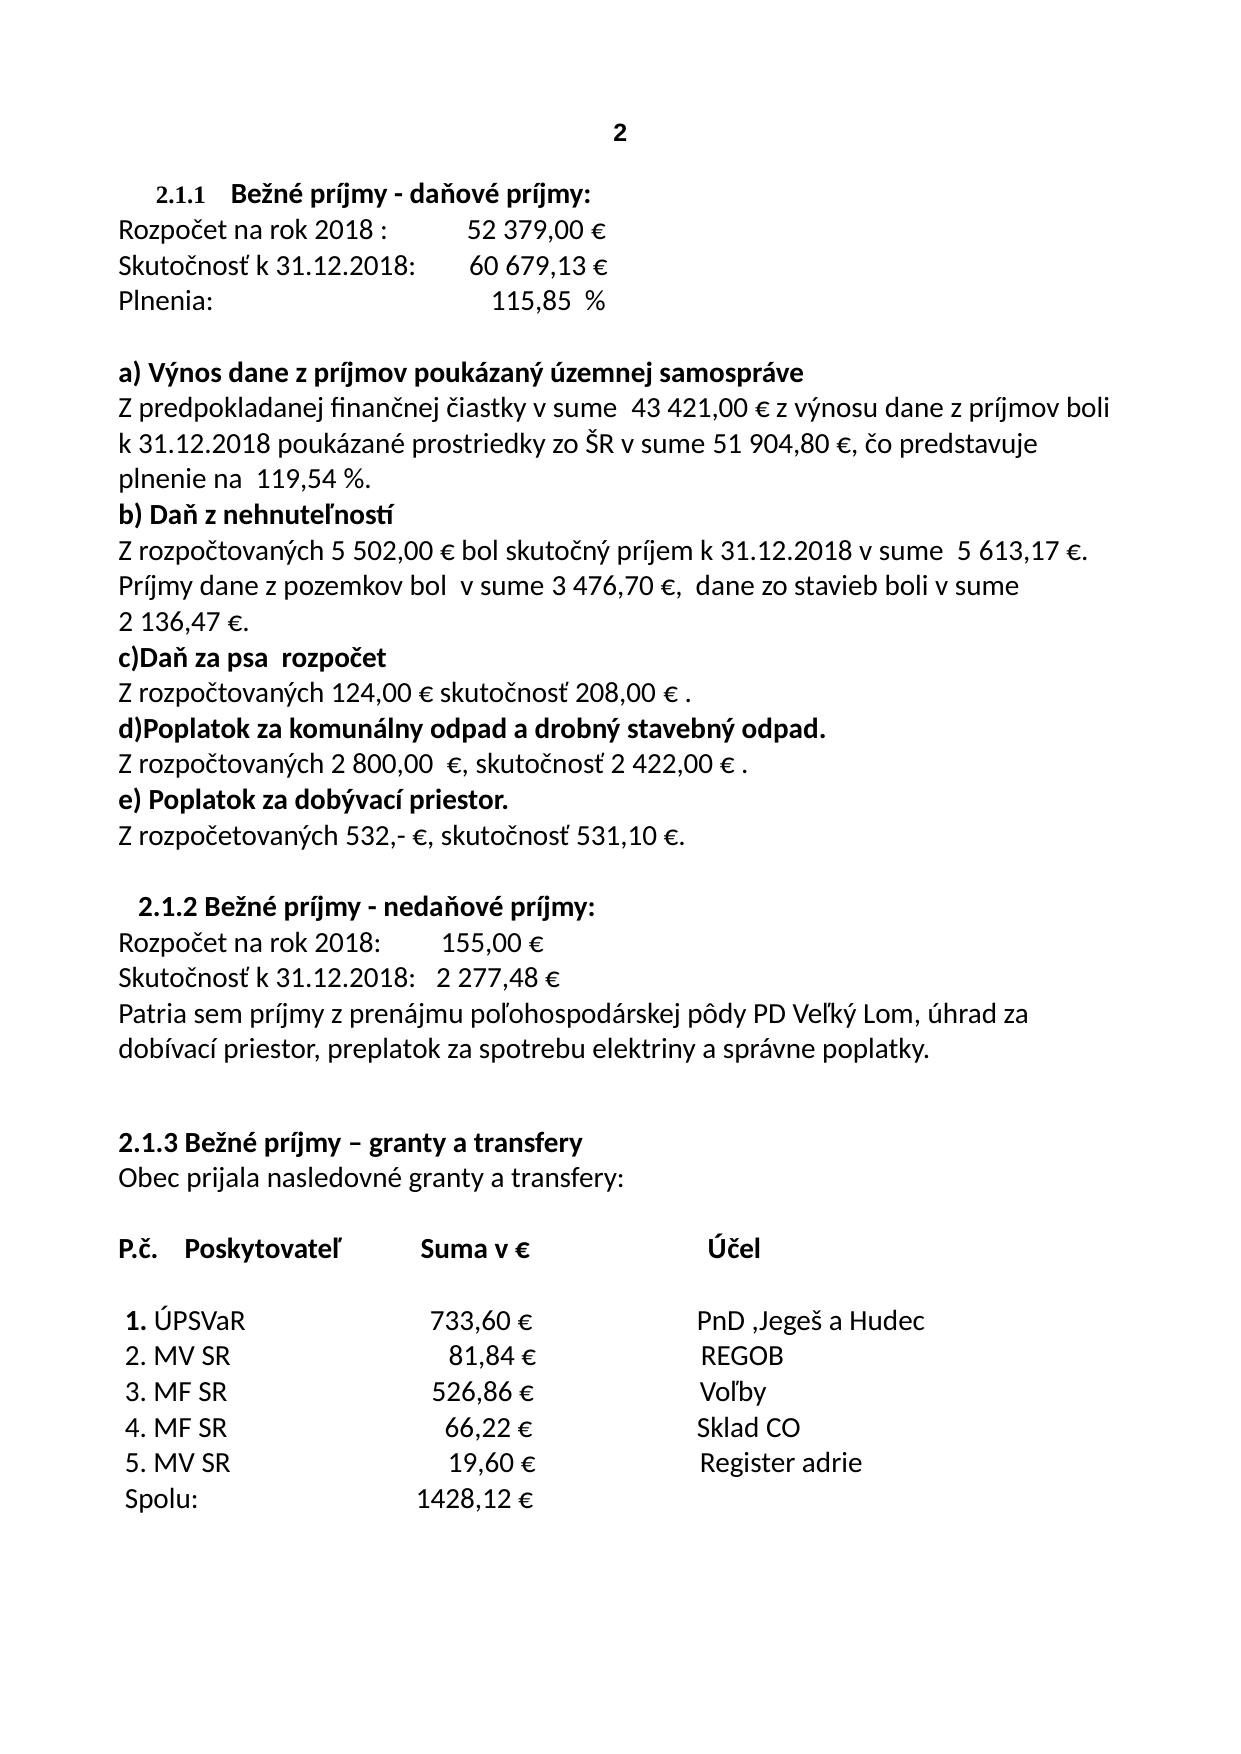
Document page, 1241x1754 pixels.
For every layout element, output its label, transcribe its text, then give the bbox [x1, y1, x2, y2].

text Z rozpočtovaných 124,00 € skutočnosť 208,00 € . [118, 674, 1122, 710]
text a) Výnos dane z príjmov poukázaný územnej samospráve [118, 354, 1122, 389]
text Z rozpočtovaných 5 502,00 € bol skutočný príjem k 31.12.2018 v sume 5 613,17 €. Príjmy dane z pozemkov bol v sume 3 476,70 €, dane zo stavieb boli v sume 2 136,47 €. [118, 532, 1122, 639]
text c)Daň za psa rozpočet [118, 639, 1122, 674]
text d)Poplatok za komunálny odpad a drobný stavebný odpad. [118, 710, 1122, 746]
text 2 [118, 118, 1122, 147]
text Spolu: 1428,12 € [118, 1480, 1122, 1516]
text b) Daň z nehnuteľností [118, 496, 1122, 532]
list Bežné príjmy - daňové príjmy: [156, 176, 1122, 211]
text Z rozpočtovaných 2 800,00 €, skutočnosť 2 422,00 € . [118, 746, 1122, 781]
text 2.1.2 Bežné príjmy - nedaňové príjmy: [118, 888, 1122, 924]
text 1. ÚPSVaR 733,60 € PnD ,Jegeš a Hudec [118, 1302, 1122, 1337]
text Rozpočet na rok 2018 : 52 379,00 € [118, 211, 1122, 247]
text Plnenia: 115,85 % [118, 282, 1122, 318]
text 4. MF SR 66,22 € Sklad CO [118, 1409, 1122, 1444]
text Skutočnosť k 31.12.2018: 60 679,13 € [118, 247, 1122, 282]
text 3. MF SR 526,86 € Voľby [118, 1373, 1122, 1409]
text 5. MV SR 19,60 € Register adrie [118, 1444, 1122, 1480]
text e) Poplatok za dobývací priestor. [118, 781, 1122, 817]
text 2.1.3 Bežné príjmy – granty a transfery [118, 1124, 1122, 1159]
text k 31.12.2018 poukázané prostriedky zo ŠR v sume 51 904,80 €, čo predstavuje plnenie na 119,54 %. [118, 425, 1122, 496]
text 2. MV SR 81,84 € REGOB [118, 1337, 1122, 1373]
text P.č. Poskytovateľ Suma v € Účel [118, 1231, 1122, 1266]
text Patria sem príjmy z prenájmu poľohospodárskej pôdy PD Veľký Lom, úhrad za dobívací priestor, preplatok za spotrebu elektriny a správne poplatky. [118, 995, 1122, 1066]
text Obec prijala nasledovné granty a transfery: [118, 1159, 1122, 1195]
text Z predpokladanej finančnej čiastky v sume 43 421,00 € z výnosu dane z príjmov boli [118, 389, 1122, 425]
text Skutočnosť k 31.12.2018: 2 277,48 € [118, 959, 1122, 995]
text Rozpočet na rok 2018: 155,00 € [118, 924, 1122, 959]
text Z rozpočetovaných 532,- €, skutočnosť 531,10 €. [118, 817, 1122, 852]
